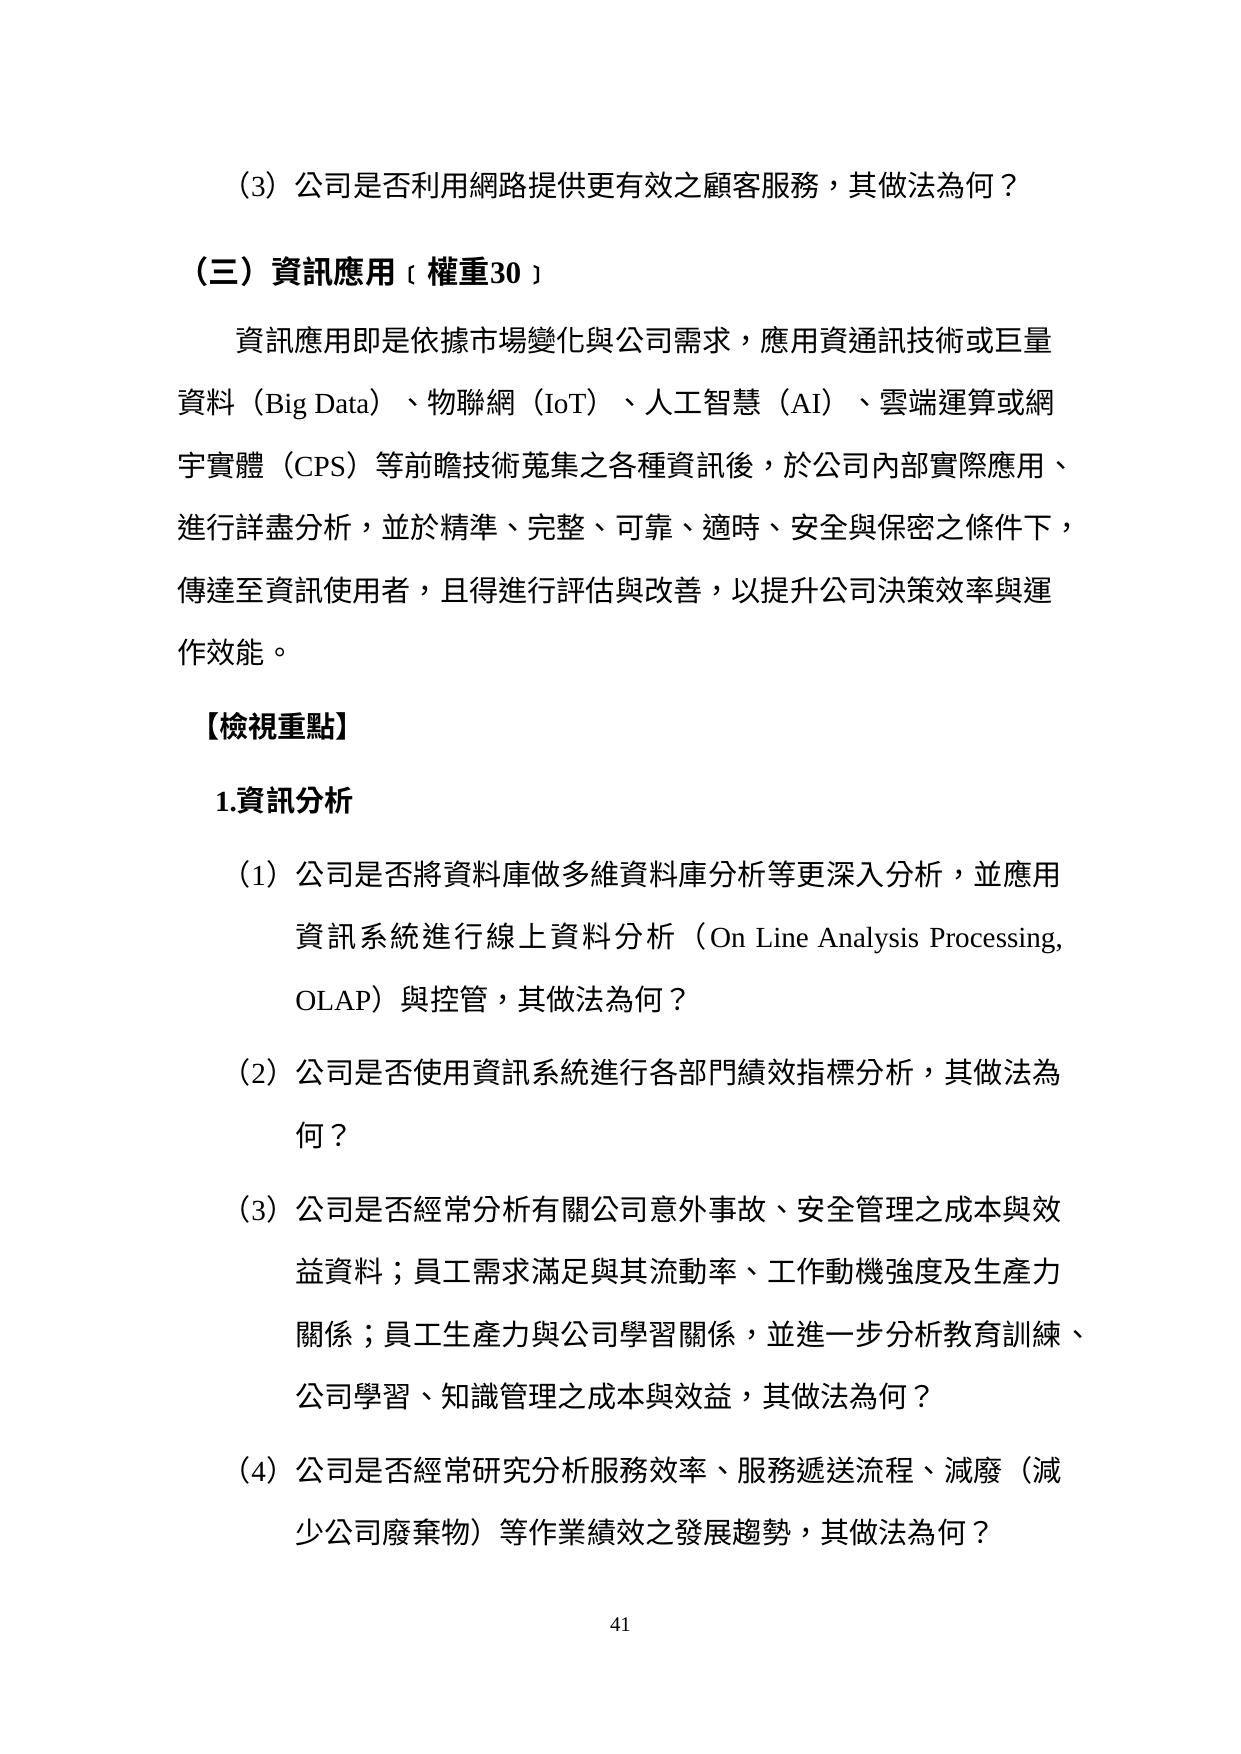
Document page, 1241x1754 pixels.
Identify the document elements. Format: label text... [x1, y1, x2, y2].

text 1.資訊分析 [215, 757, 1063, 819]
text 資訊應用即是依據市場變化與公司需求，應用資通訊技術或巨量資料（Big Data）、物聯網（IoT）、人工智慧（AI）、雲端運算或網宇實體（CPS）等前瞻技術蒐集之各種資訊後，於公司內部實際應用、進行詳盡分析，並於精準、完整、可靠、適時、安全與保密之條件下，傳達至資訊使用者，且得進行評估與改善，以提升公司決策效率與運作效能。 [177, 297, 1063, 672]
text （3）公司是否利用網路提供更有效之顧客服務，其做法為何？ [222, 142, 1063, 204]
text （1）公司是否將資料庫做多維資料庫分析等更深入分析，並應用資訊系統進行線上資料分析（On Line Analysis Processing, OLAP）與控管，其做法為何？ [222, 831, 1063, 1018]
subtitle （三）資訊應用﹝權重30﹞ [177, 229, 1063, 291]
text （2）公司是否使用資訊系統進行各部門績效指標分析，其做法為何？ [222, 1029, 1063, 1154]
text 【檢視重點】 [190, 683, 1063, 746]
text （4）公司是否經常研究分析服務效率、服務遞送流程、減廢（減少公司廢棄物）等作業績效之發展趨勢，其做法為何？ [222, 1427, 1063, 1552]
text （3）公司是否經常分析有關公司意外事故、安全管理之成本與效益資料；員工需求滿足與其流動率、工作動機強度及生產力關係；員工生產力與公司學習關係，並進一步分析教育訓練、公司學習、知識管理之成本與效益，其做法為何？ [222, 1166, 1063, 1416]
